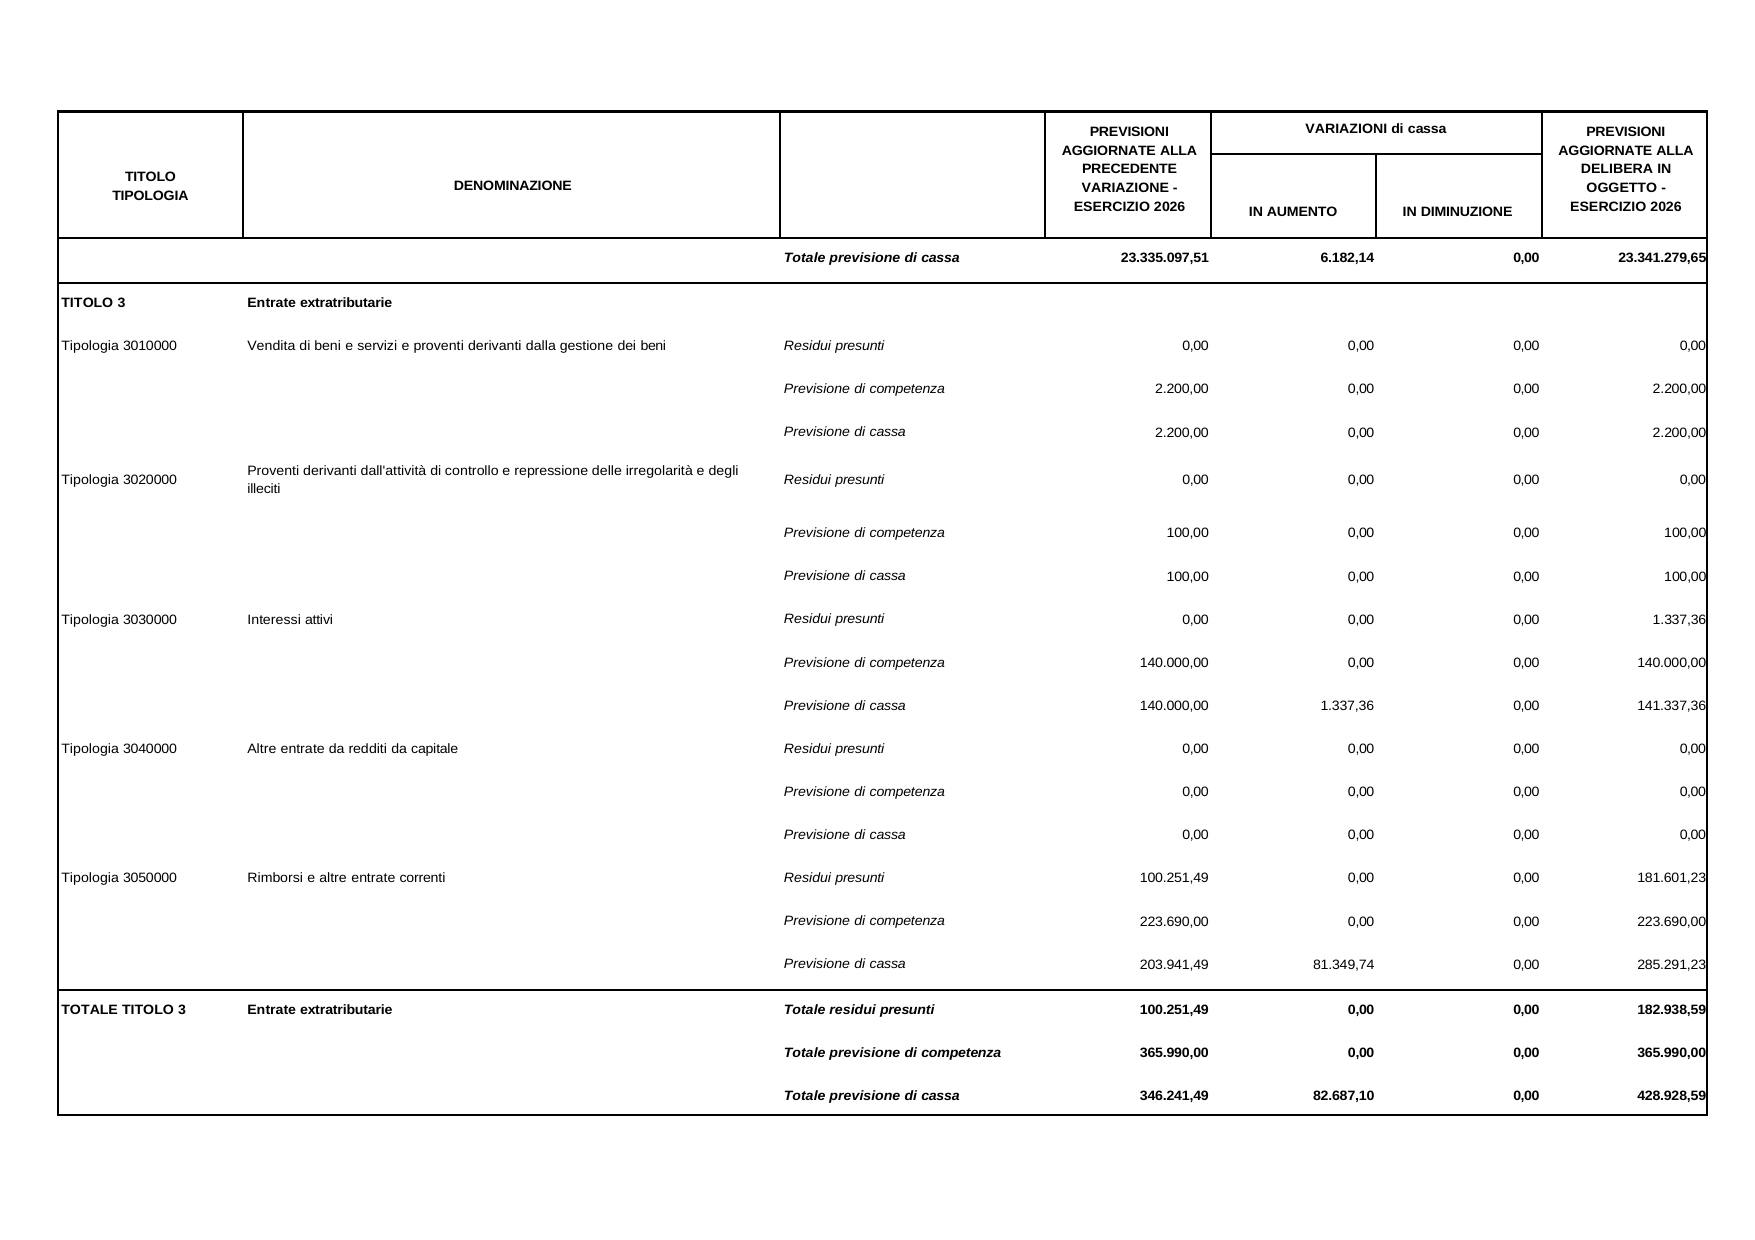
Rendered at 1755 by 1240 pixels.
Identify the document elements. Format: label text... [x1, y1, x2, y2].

table_cell Previsione di competenza [780, 644, 1045, 687]
table_cell 0,00 [1376, 730, 1542, 773]
table_cell 0,00 [1376, 773, 1542, 816]
table_cell 0,00 [1376, 991, 1542, 1034]
table_cell 0,00 [1211, 730, 1376, 773]
table_header [781, 113, 1044, 237]
table_cell 0,00 [1211, 519, 1376, 557]
table_cell 285.291,23 [1542, 946, 1706, 989]
table_cell [59, 239, 243, 282]
table_cell 0,00 [1376, 601, 1542, 644]
table_cell [243, 687, 780, 730]
table_cell 100.251,49 [1045, 859, 1211, 902]
table_cell 0,00 [1542, 456, 1706, 519]
table_cell 0,00 [1542, 730, 1706, 773]
table_cell 0,00 [1542, 816, 1706, 859]
table_cell 0,00 [1211, 859, 1376, 902]
table_cell 100,00 [1542, 558, 1706, 601]
table_cell Previsione di cassa [780, 558, 1045, 601]
table_cell 0,00 [1211, 816, 1376, 859]
table_cell [59, 370, 243, 413]
table_cell 2.200,00 [1542, 370, 1706, 413]
table_cell 0,00 [1211, 773, 1376, 816]
table_cell 181.601,23 [1542, 859, 1706, 902]
table_cell Previsione di cassa [780, 687, 1045, 730]
table_cell Entrate extratributarie [243, 991, 780, 1034]
table_cell Previsione di competenza [780, 903, 1045, 946]
table_cell Totale previsione di competenza [780, 1034, 1045, 1077]
table_cell Totale previsione di cassa [780, 239, 1045, 282]
table_cell 0,00 [1542, 327, 1706, 370]
table_cell 23.335.097,51 [1045, 239, 1211, 282]
table_cell Proventi derivanti dall'attività di controllo e repressione delle irregolarità e degli illeciti [243, 456, 780, 519]
table_cell 0,00 [1376, 903, 1542, 946]
table_cell 0,00 [1542, 773, 1706, 816]
table_cell 0,00 [1376, 687, 1542, 730]
table_cell 0,00 [1376, 519, 1542, 557]
table_cell Residui presunti [780, 730, 1045, 773]
table_cell 1.337,36 [1211, 687, 1376, 730]
table_cell 0,00 [1376, 370, 1542, 413]
table_header DENOMINAZIONE [244, 113, 779, 237]
table_cell Tipologia 3010000 [59, 327, 243, 370]
table_cell 100.251,49 [1045, 991, 1211, 1034]
table_cell [243, 946, 780, 989]
table_cell [243, 644, 780, 687]
table_cell Previsione di cassa [780, 816, 1045, 859]
table_cell 2.200,00 [1542, 413, 1706, 456]
table_cell 182.938,59 [1542, 991, 1706, 1034]
table_cell 0,00 [1376, 644, 1542, 687]
table_cell 81.349,74 [1211, 946, 1376, 989]
table_cell Rimborsi e altre entrate correnti [243, 859, 780, 902]
table_cell [1542, 284, 1706, 327]
table_cell 0,00 [1211, 456, 1376, 519]
table_cell [243, 1077, 780, 1114]
table_cell 223.690,00 [1045, 903, 1211, 946]
table_cell 0,00 [1211, 1034, 1376, 1077]
table_cell Tipologia 3020000 [59, 456, 243, 519]
table_cell 140.000,00 [1045, 644, 1211, 687]
table_cell 0,00 [1376, 946, 1542, 989]
table_cell Altre entrate da redditi da capitale [243, 730, 780, 773]
table_cell Previsione di cassa [780, 413, 1045, 456]
table_cell 0,00 [1211, 558, 1376, 601]
table_cell [59, 773, 243, 816]
table_cell 1.337,36 [1542, 601, 1706, 644]
table_cell Tipologia 3050000 [59, 859, 243, 902]
table_cell [59, 519, 243, 557]
table_cell 0,00 [1376, 1077, 1542, 1114]
table_cell [243, 558, 780, 601]
table_cell Entrate extratributarie [243, 284, 780, 327]
table_cell TOTALE TITOLO 3 [59, 991, 243, 1034]
table_cell 428.928,59 [1542, 1077, 1706, 1114]
table_cell Previsione di competenza [780, 370, 1045, 413]
table_cell 0,00 [1211, 991, 1376, 1034]
table_cell [59, 1034, 243, 1077]
table_cell [59, 816, 243, 859]
table_cell [59, 687, 243, 730]
table_cell Residui presunti [780, 601, 1045, 644]
table_cell 0,00 [1376, 239, 1542, 282]
table_cell [59, 413, 243, 456]
table_cell 2.200,00 [1045, 370, 1211, 413]
table_cell 0,00 [1211, 903, 1376, 946]
table_cell [243, 239, 780, 282]
table_cell 365.990,00 [1542, 1034, 1706, 1077]
table_header VARIAZIONI di cassa [1212, 113, 1541, 153]
table_cell 0,00 [1376, 327, 1542, 370]
table_cell 82.687,10 [1211, 1077, 1376, 1114]
table_cell 203.941,49 [1045, 946, 1211, 989]
table_cell 100,00 [1045, 558, 1211, 601]
table_cell 223.690,00 [1542, 903, 1706, 946]
table_cell [243, 370, 780, 413]
table_cell 0,00 [1045, 327, 1211, 370]
table_cell 365.990,00 [1045, 1034, 1211, 1077]
table_cell [243, 816, 780, 859]
table_cell 0,00 [1211, 370, 1376, 413]
table_cell [243, 413, 780, 456]
table_cell IN AUMENTO [1212, 155, 1375, 237]
table_cell 2.200,00 [1045, 413, 1211, 456]
table_cell 100,00 [1045, 519, 1211, 557]
table_cell 0,00 [1376, 1034, 1542, 1077]
table_cell 0,00 [1376, 456, 1542, 519]
table_cell [59, 1077, 243, 1114]
table_cell [59, 644, 243, 687]
table_cell [1376, 284, 1542, 327]
table_cell 0,00 [1211, 601, 1376, 644]
table_cell 0,00 [1211, 413, 1376, 456]
table_cell Previsione di competenza [780, 519, 1045, 557]
table_cell [780, 284, 1045, 327]
table_header PREVISIONI AGGIORNATE ALLA PRECEDENTE VARIAZIONE - ESERCIZIO 2026 [1046, 113, 1210, 237]
table_cell Totale previsione di cassa [780, 1077, 1045, 1114]
table_cell Previsione di cassa [780, 946, 1045, 989]
table_cell Residui presunti [780, 859, 1045, 902]
table_cell [59, 903, 243, 946]
table_cell 140.000,00 [1045, 687, 1211, 730]
table_cell [243, 519, 780, 557]
table_cell 100,00 [1542, 519, 1706, 557]
table_cell 140.000,00 [1542, 644, 1706, 687]
table_cell [1045, 284, 1211, 327]
table_cell 6.182,14 [1211, 239, 1376, 282]
table_header PREVISIONI AGGIORNATE ALLA DELIBERA IN OGGETTO - ESERCIZIO 2026 [1543, 113, 1706, 237]
table_cell 0,00 [1211, 327, 1376, 370]
table_cell 0,00 [1045, 773, 1211, 816]
table_cell 0,00 [1211, 644, 1376, 687]
table_cell TITOLO 3 [59, 284, 243, 327]
table_cell 23.341.279,65 [1542, 239, 1706, 282]
table_cell 141.337,36 [1542, 687, 1706, 730]
table_cell 0,00 [1376, 859, 1542, 902]
table_header TITOLO TIPOLOGIA [59, 113, 242, 237]
table_cell 0,00 [1045, 601, 1211, 644]
table_cell [59, 946, 243, 989]
table_cell Residui presunti [780, 327, 1045, 370]
table_cell 0,00 [1376, 816, 1542, 859]
table_cell 0,00 [1376, 558, 1542, 601]
table_cell 0,00 [1045, 730, 1211, 773]
table_cell Totale residui presunti [780, 991, 1045, 1034]
table_cell [1211, 284, 1376, 327]
table_cell 0,00 [1045, 456, 1211, 519]
table_cell IN DIMINUZIONE [1377, 155, 1541, 237]
table_cell Residui presunti [780, 456, 1045, 519]
table_cell [243, 1034, 780, 1077]
table_cell 0,00 [1376, 413, 1542, 456]
table_cell 0,00 [1045, 816, 1211, 859]
table_cell 346.241,49 [1045, 1077, 1211, 1114]
table_cell [59, 558, 243, 601]
table_cell [243, 773, 780, 816]
table_cell Tipologia 3040000 [59, 730, 243, 773]
table_cell Vendita di beni e servizi e proventi derivanti dalla gestione dei beni [243, 327, 780, 370]
table_cell Previsione di competenza [780, 773, 1045, 816]
table_cell [243, 903, 780, 946]
table_cell Interessi attivi [243, 601, 780, 644]
table_cell Tipologia 3030000 [59, 601, 243, 644]
